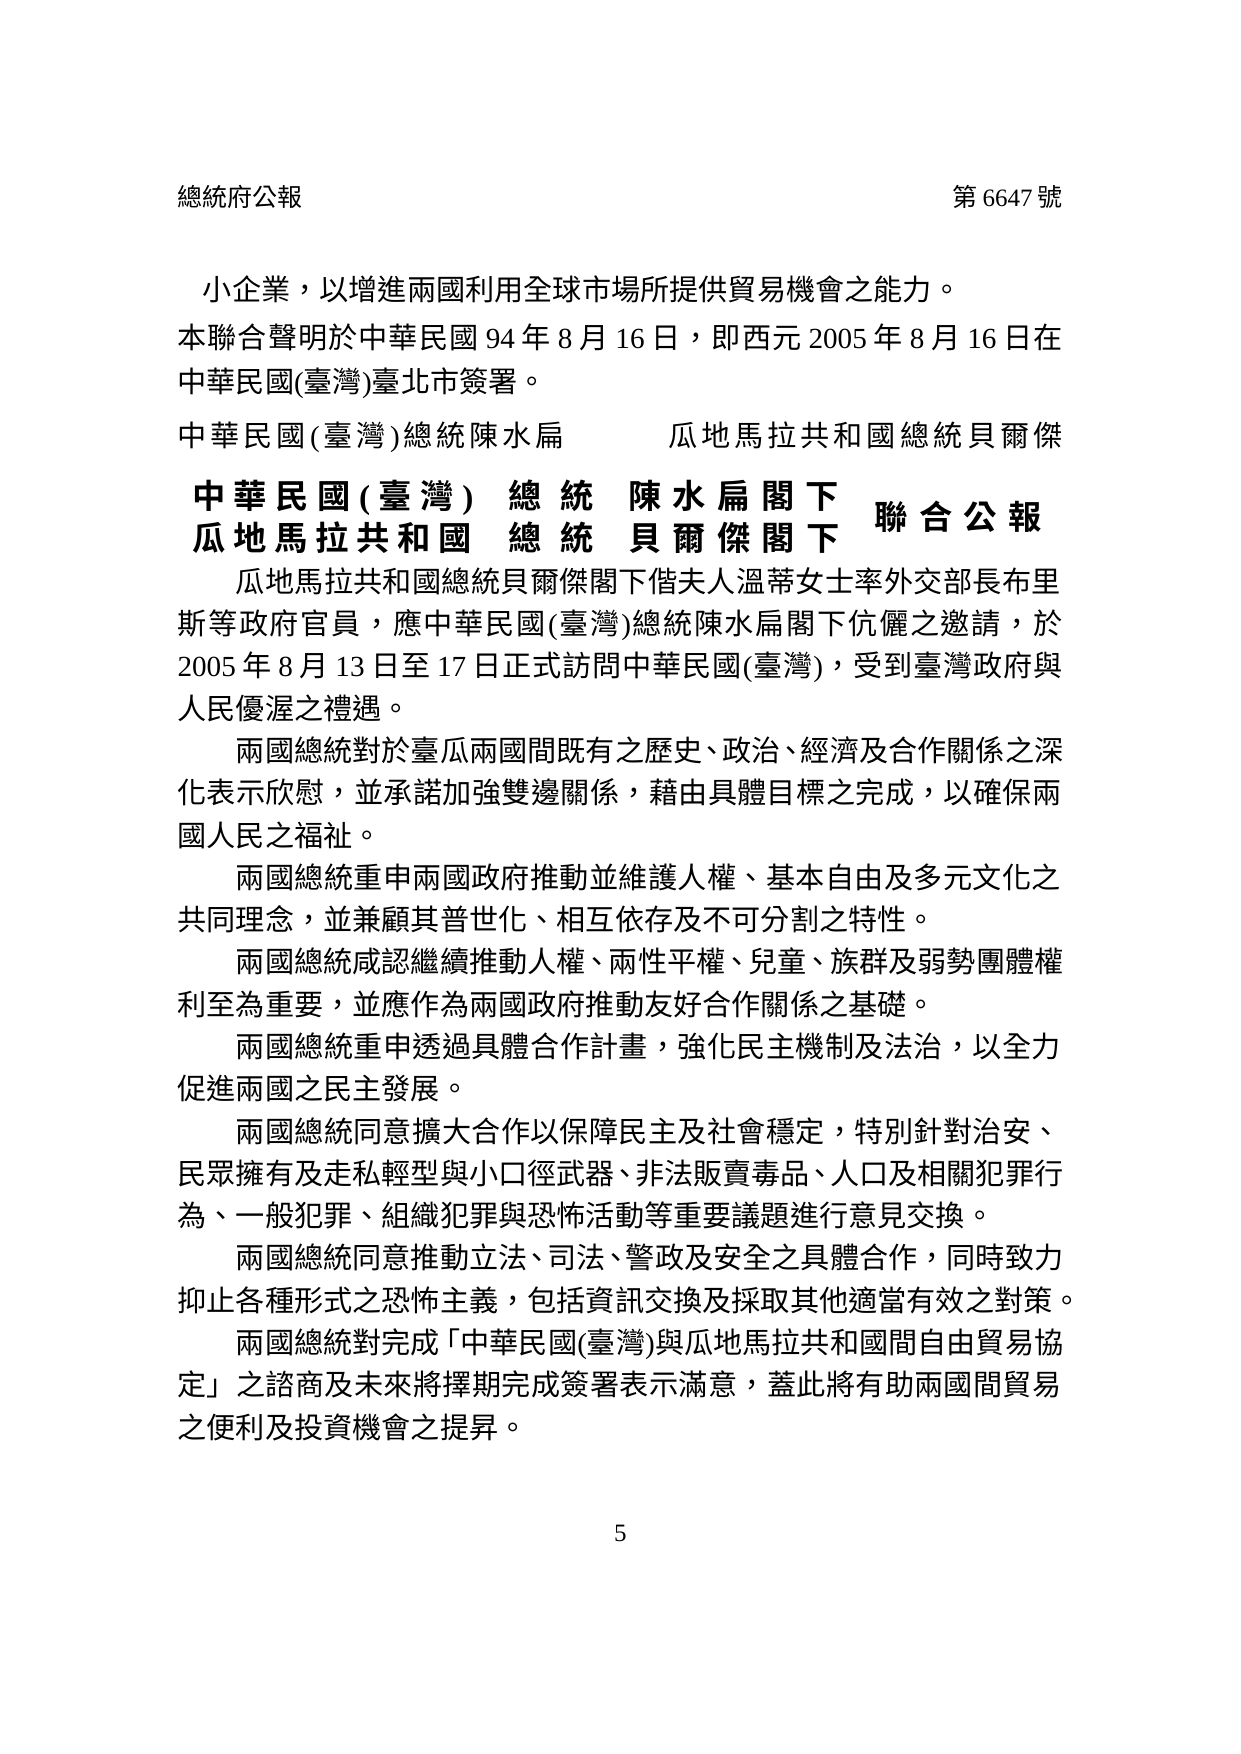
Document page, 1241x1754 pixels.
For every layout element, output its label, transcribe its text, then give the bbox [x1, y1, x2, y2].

table_header 總統 [491, 475, 611, 517]
text 小企業，以增進兩國利用全球市場所提供貿易機會之能力。 [177, 266, 1063, 309]
text 兩國總統咸認繼續推動人權、兩性平權、兒童、族群及弱勢團體權利至為重要，並應作為兩國政府推動友好合作關係之基礎。 [177, 939, 1063, 1024]
table_cell 總統 [491, 517, 611, 558]
table_cell 瓜地馬拉共和國 [174, 517, 491, 558]
text 兩國總統重申兩國政府推動並維護人權、基本自由及多元文化之共同理念，並兼顧其普世化、相互依存及不可分割之特性。 [177, 854, 1063, 939]
text 兩國總統同意擴大合作以保障民主及社會穩定，特別針對治安、民眾擁有及走私輕型與小口徑武器、非法販賣毒品、人口及相關犯罪行為、一般犯罪、組織犯罪與恐怖活動等重要議題進行意見交換。 [177, 1108, 1063, 1235]
table_header 中華民國(臺灣) [174, 475, 491, 517]
table_cell 貝爾傑閣下 [611, 517, 857, 558]
text 兩國總統同意推動立法、司法、警政及安全之具體合作，同時致力抑止各種形式之恐怖主義，包括資訊交換及採取其他適當有效之對策。 [177, 1235, 1063, 1320]
text 本聯合聲明於中華民國94年8月16日，即西元2005年8月16日在中華民國(臺灣)臺北市簽署。 [177, 314, 1063, 401]
text 兩國總統對完成「中華民國(臺灣)與瓜地馬拉共和國間自由貿易協定」之諮商及未來將擇期完成簽署表示滿意，蓋此將有助兩國間貿易之便利及投資機會之提昇。 [177, 1320, 1063, 1447]
table_header 聯合公報 [857, 475, 1059, 558]
table_header 陳水扁閣下 [611, 475, 857, 517]
text 兩國總統重申透過具體合作計畫，強化民主機制及法治，以全力促進兩國之民主發展。 [177, 1024, 1063, 1108]
text 瓜地馬拉共和國總統貝爾傑閣下偕夫人溫蒂女士率外交部長布里斯等政府官員，應中華民國(臺灣)總統陳水扁閣下伉儷之邀請，於2005年8月13日至17日正式訪問中華民國(臺灣)，受到臺灣政府與人民優渥之禮遇。 [177, 558, 1063, 728]
text 中華民國(臺灣)總統陳水扁 瓜地馬拉共和國總統貝爾傑 [177, 413, 1063, 455]
text 兩國總統對於臺瓜兩國間既有之歷史、政治、經濟及合作關係之深化表示欣慰，並承諾加強雙邊關係，藉由具體目標之完成，以確保兩國人民之福祉。 [177, 728, 1063, 854]
